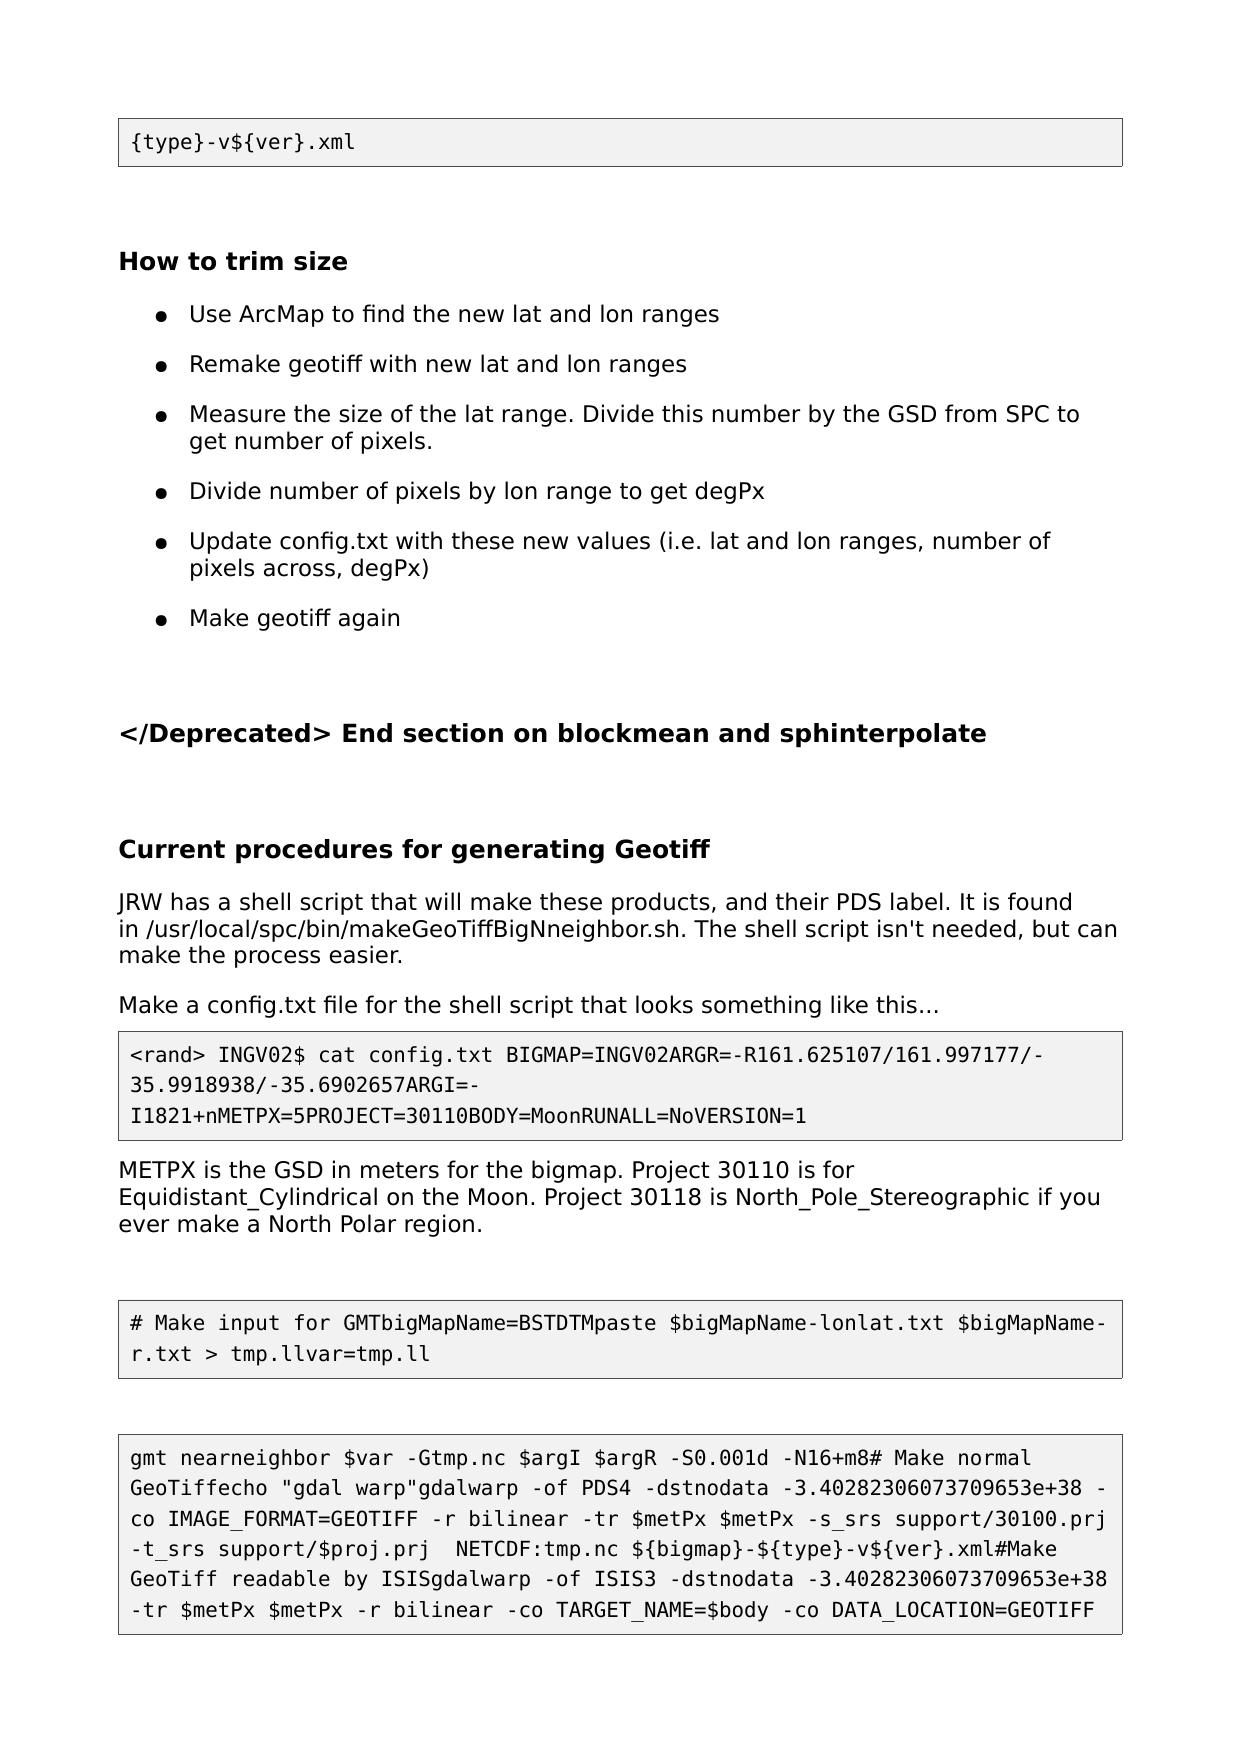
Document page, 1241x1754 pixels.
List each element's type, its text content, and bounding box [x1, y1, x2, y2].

text # Make input for GMTbigMapName=BSTDTMpaste $bigMapName-lonlat.txt $bigMapName-r.txt > tmp.llvar=tmp.ll [119, 1301, 1122, 1378]
text gmt nearneighbor $var -Gtmp.nc $argI $argR -S0.001d -N16+m8# Make normal GeoTiffecho "gdal warp"gdalwarp -of PDS4 -dstnodata -3.40282306073709653e+38 -co IMAGE_FORMAT=GEOTIFF -r bilinear -tr $metPx $metPx -s_srs support/30100.prj -t_srs support/$proj.prj NETCDF:tmp.nc ${bigmap}-${type}-v${ver}.xml#Make GeoTiff readable by ISISgdalwarp -of ISIS3 -dstnodata -3.40282306073709653e+38 -tr $metPx $metPx -r bilinear -co TARGET_NAME=$body -co DATA_LOCATION=GEOTIFF [119, 1435, 1122, 1634]
text <rand> INGV02$ cat config.txt BIGMAP=INGV02ARGR=-R161.625107/161.997177/-35.9918938/-35.6902657ARGI=-I1821+nMETPX=5PROJECT=30110BODY=MoonRUNALL=NoVERSION=1 [119, 1032, 1122, 1140]
text JRW has a shell script that will make these products, and their PDS label. It is found in /usr/local/spc/bin/makeGeoTiffBigNneighbor.sh. The shell script isn't needed, but can make the process easier. [118, 889, 1122, 969]
text {type}-v${ver}.xml [119, 119, 1122, 166]
list Use ArcMap to find the new lat and lon ranges [153, 301, 1122, 327]
subtitle How to trim size [118, 247, 1122, 277]
subtitle </Deprecated> End section on blockmean and sphinterpolate [118, 719, 1122, 748]
text Make a config.txt file for the shell script that looks something like this... [118, 993, 1122, 1019]
list Make geotiff again [153, 605, 1122, 632]
list Update config.txt with these new values (i.e. lat and lon ranges, number of pixels across, degPx) [153, 528, 1122, 582]
subtitle Current procedures for generating Geotiff [118, 836, 1122, 865]
list Measure the size of the lat range. Divide this number by the GSD from SPC to get number of pixels. [153, 401, 1122, 454]
list Divide number of pixels by lon range to get degPx [153, 478, 1122, 505]
text METPX is the GSD in meters for the bigmap. Project 30110 is for Equidistant_Cylindrical on the Moon. Project 30118 is North_Pole_Stereographic if you ever make a North Polar region. [118, 1158, 1122, 1238]
list Remake geotiff with new lat and lon ranges [153, 351, 1122, 378]
